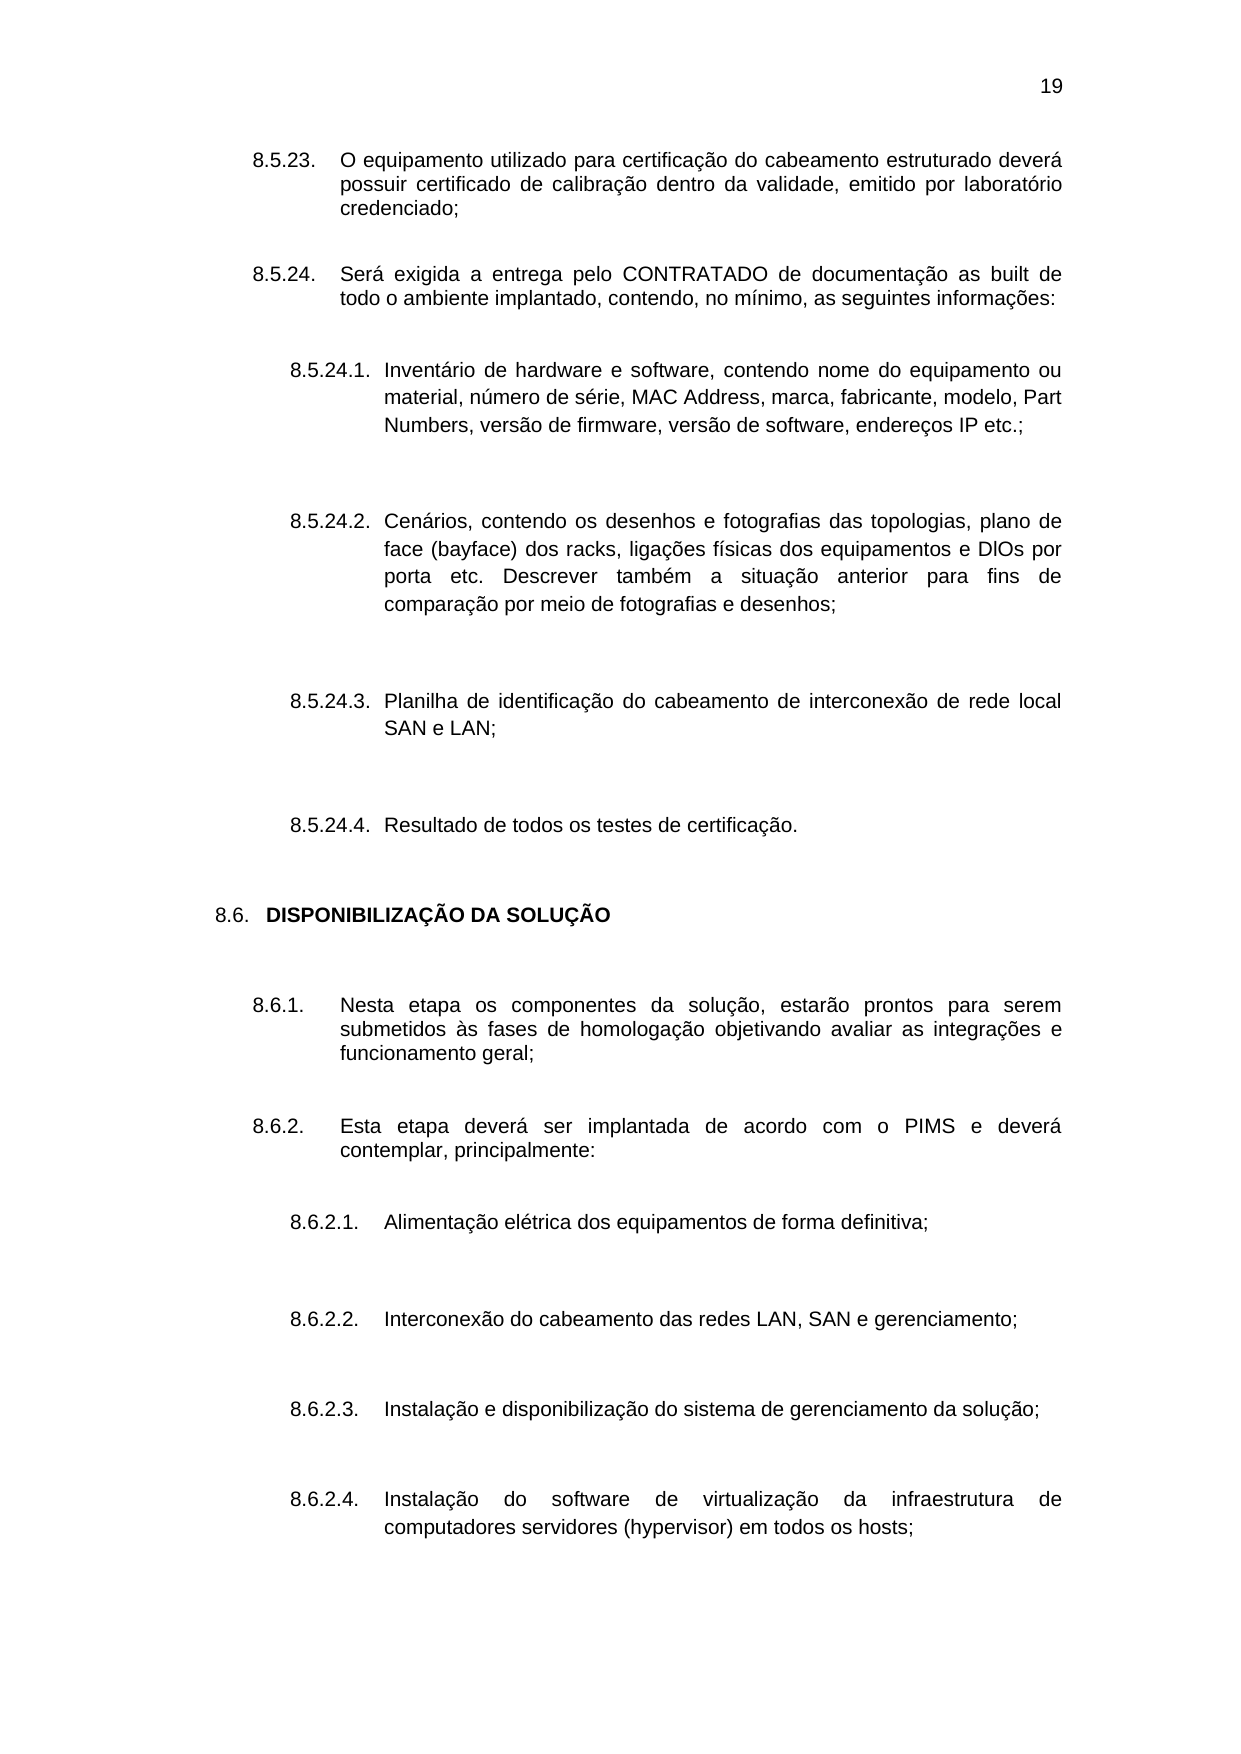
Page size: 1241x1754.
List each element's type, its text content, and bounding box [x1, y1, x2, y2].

list Interconexão do cabeamento das redes LAN, SAN e gerenciamento; [290, 1306, 1063, 1330]
list DISPONIBILIZAÇÃO DA SOLUÇÃO [215, 903, 1063, 927]
list O equipamento utilizado para certificação do cabeamento estruturado deverá possuir certificado de calibração dentro da validade, emitido por laboratório credenciado; [252, 148, 1063, 219]
list Inventário de hardware e software, contendo nome do equipamento ou material, número de série, MAC Address, marca, fabricante, modelo, Part Numbers, versão de firmware, versão de software, endereços IP etc.; [290, 358, 1063, 437]
list Instalação do software de virtualização da infraestrutura de computadores servidores (hypervisor) em todos os hosts; [290, 1487, 1063, 1538]
list Nesta etapa os componentes da solução, estarão prontos para serem submetidos às fases de homologação objetivando avaliar as integrações e funcionamento geral; [252, 993, 1063, 1065]
list Cenários, contendo os desenhos e fotografias das topologias, plano de face (bayface) dos racks, ligações físicas dos equipamentos e DlOs por porta etc. Descrever também a situação anterior para fins de comparação por meio de fotografias e desenhos; [290, 509, 1063, 616]
list Planilha de identificação do cabeamento de interconexão de rede local SAN e LAN; [290, 688, 1063, 740]
list Esta etapa deverá ser implantada de acordo com o PIMS e deverá contemplar, principalmente: [252, 1113, 1063, 1161]
list Instalação e disponibilização do sistema de gerenciamento da solução; [290, 1397, 1063, 1421]
list Alimentação elétrica dos equipamentos de forma definitiva; [290, 1210, 1063, 1234]
list Resultado de todos os testes de certificação. [290, 813, 1063, 837]
list Será exigida a entrega pelo CONTRATADO de documentação as built de todo o ambiente implantado, contendo, no mínimo, as seguintes informações: [252, 261, 1063, 309]
